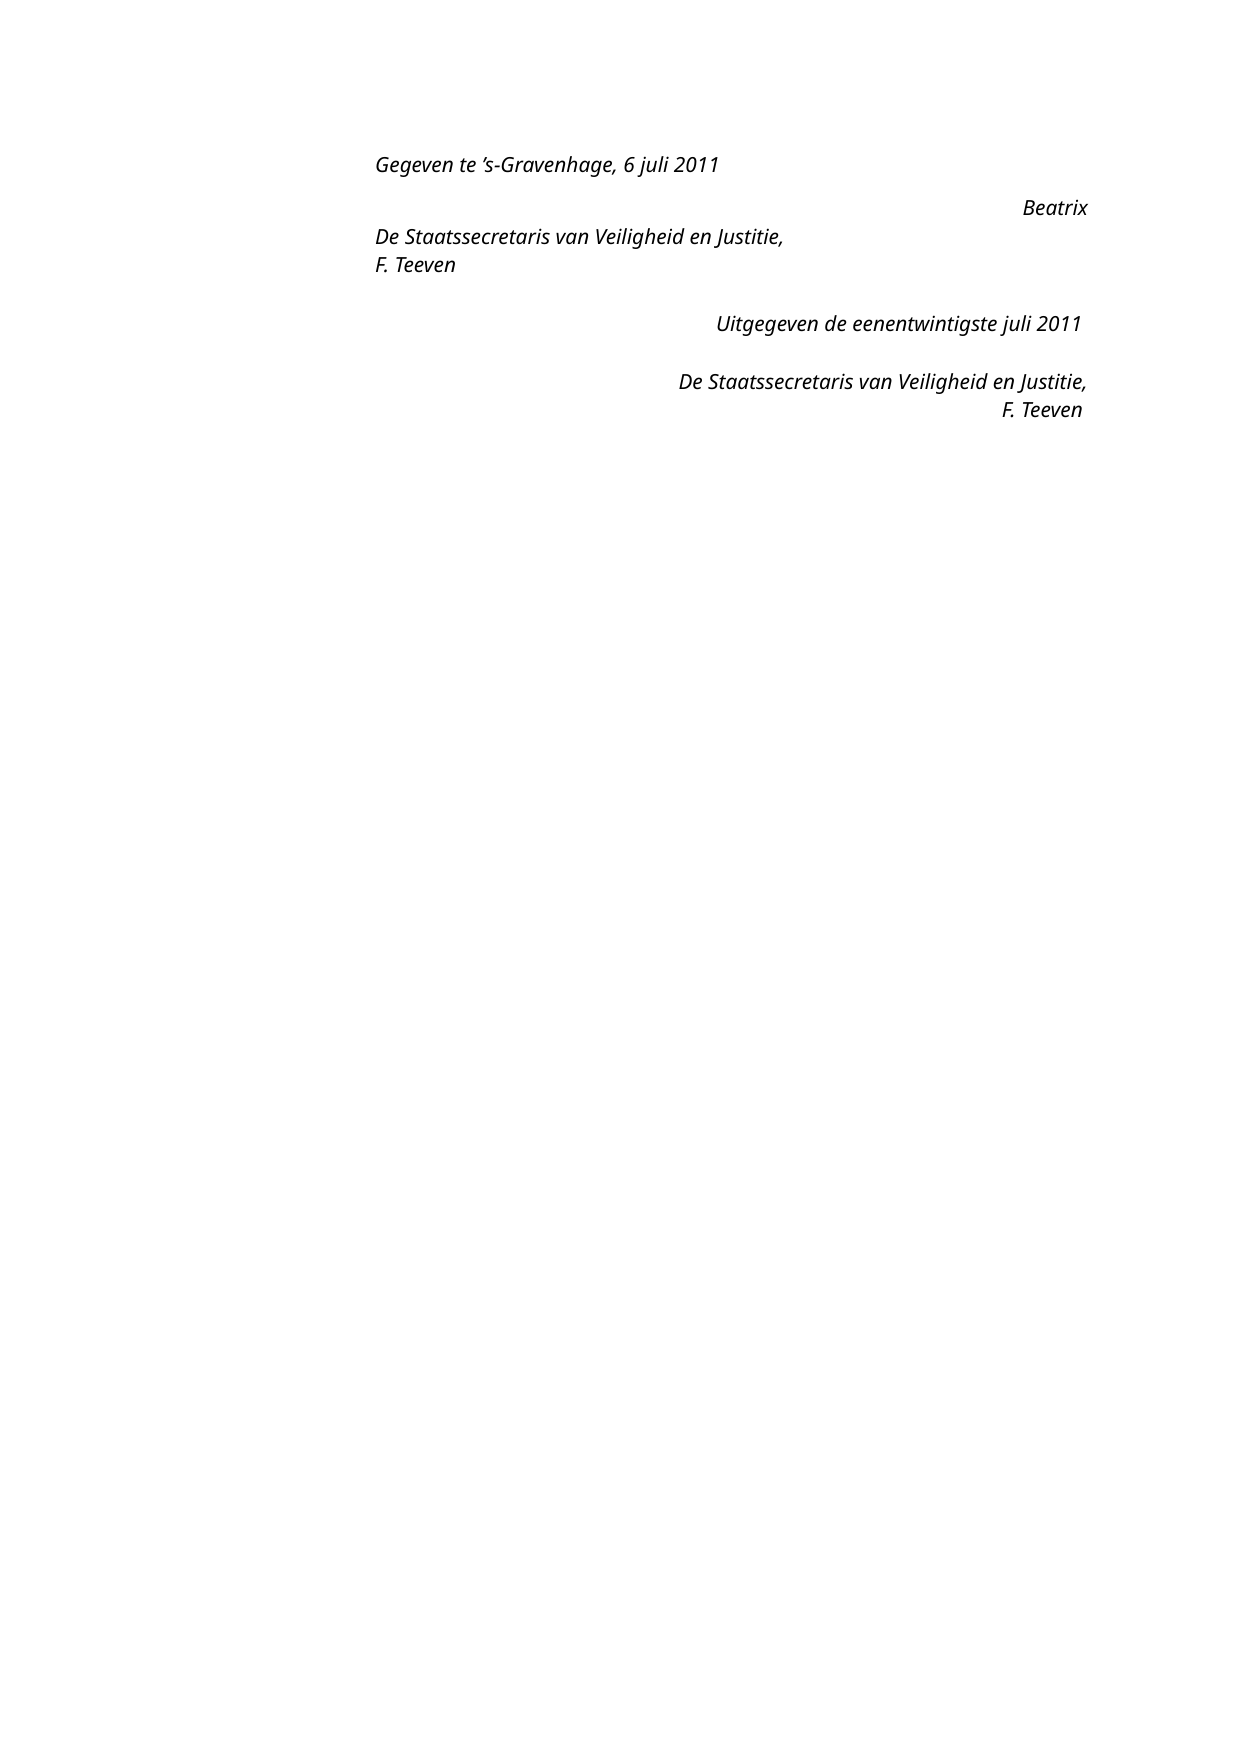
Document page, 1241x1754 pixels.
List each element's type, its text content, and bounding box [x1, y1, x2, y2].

text De Staatssecretaris van Veiligheid en Justitie, [375, 367, 1090, 396]
text Beatrix [375, 193, 1090, 222]
text Gegeven te ’s-Gravenhage, 6 juli 2011 [375, 150, 1090, 178]
text F. Teeven [375, 396, 1090, 424]
text F. Teeven [375, 250, 1090, 279]
text De Staatssecretaris van Veiligheid en Justitie, [375, 222, 1090, 250]
text Uitgegeven de eenentwintigste juli 2011 [375, 309, 1090, 337]
